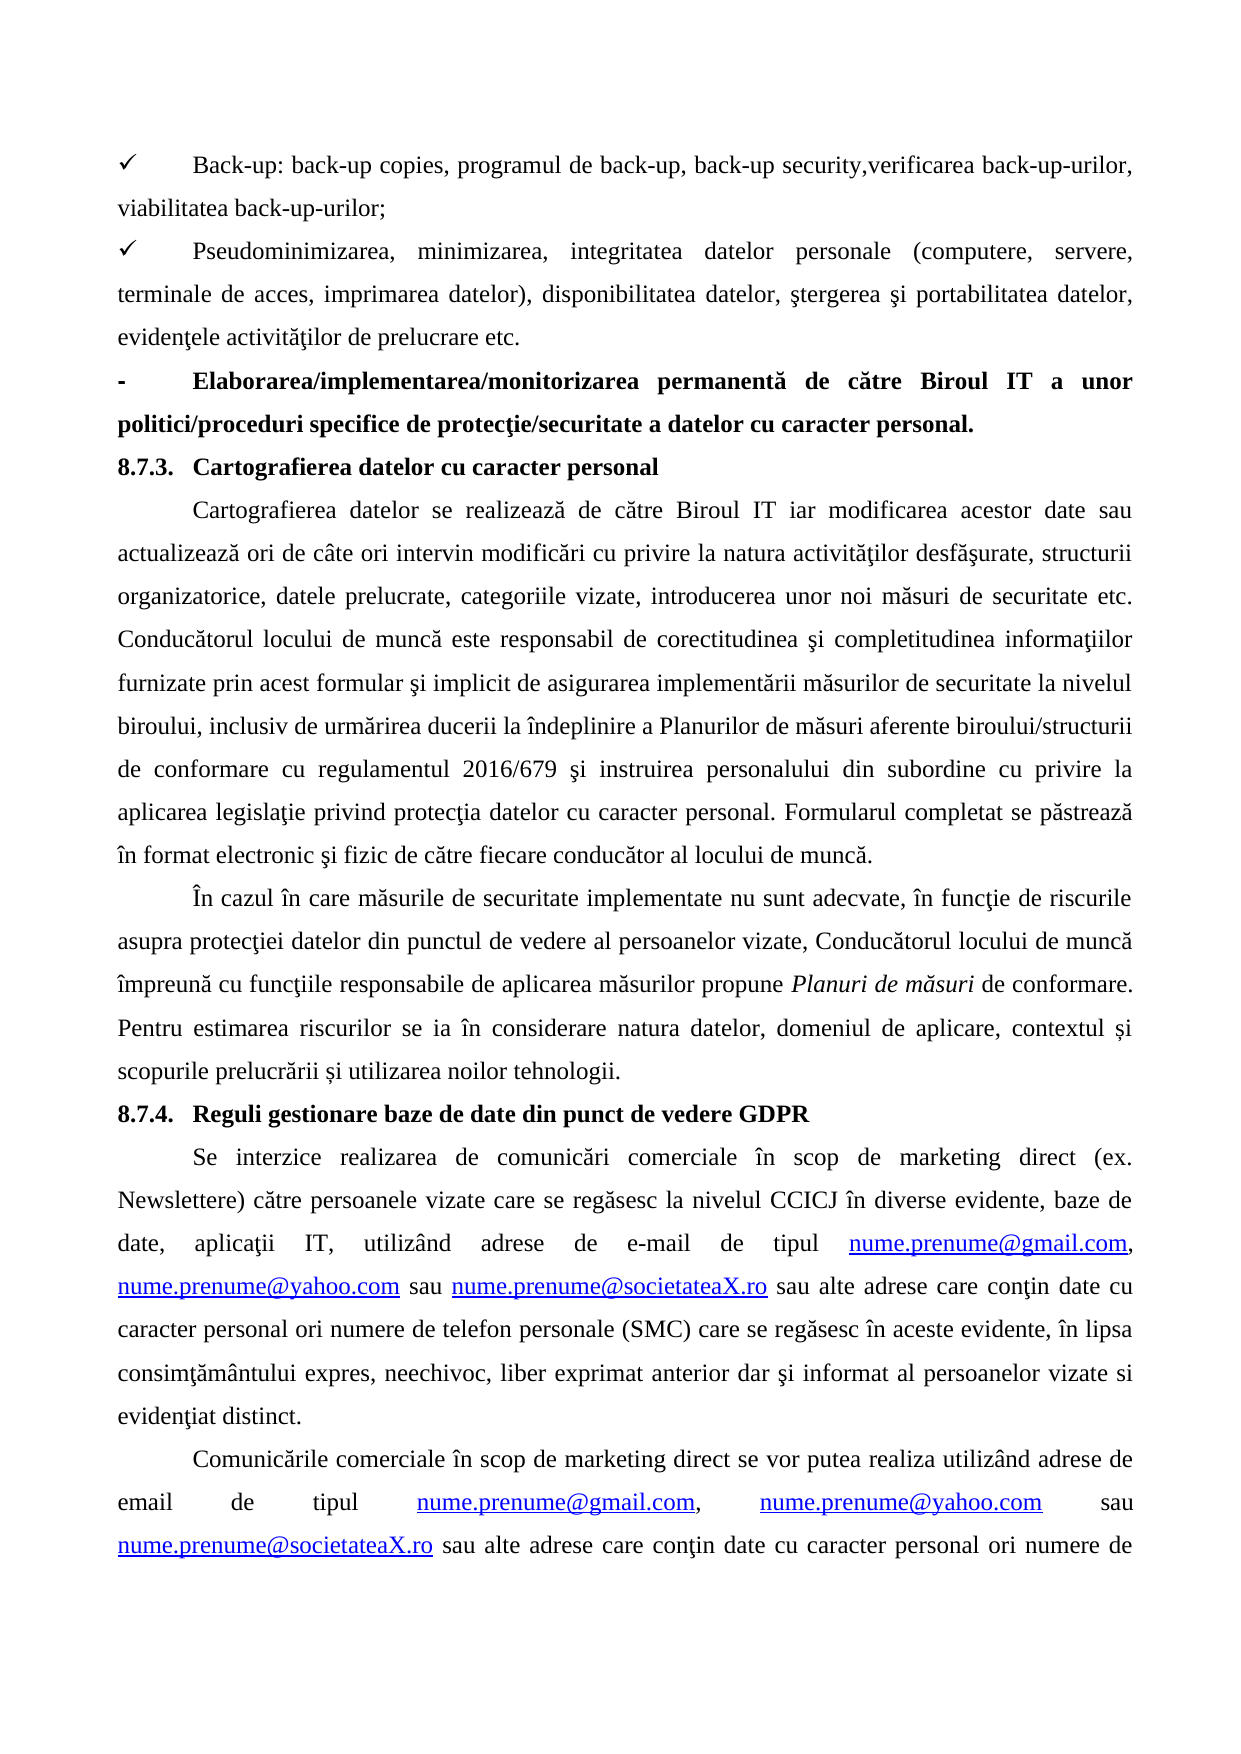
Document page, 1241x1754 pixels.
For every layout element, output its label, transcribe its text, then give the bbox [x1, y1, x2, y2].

text În cazul în care măsurile de securitate implementate nu sunt adecvate, în funcţie de riscurile asupra protecţiei datelor din punctul de vedere al persoanelor vizate, Conducătorul locului de muncă împreună cu funcţiile responsabile de aplicarea măsurilor propune Planuri de măsuri de conformare. Pentru estimarea riscurilor se ia în considerare natura datelor, domeniul de aplicare, contextul și scopurile prelucrării și utilizarea noilor tehnologii. [117, 883, 1134, 1084]
text Comunicările comerciale în scop de marketing direct se vor putea realiza utilizând adrese de email de tipul nume.prenume@gmail.com, nume.prenume@yahoo.com sau nume.prenume@societateaX.ro sau alte adrese care conţin date cu caracter personal ori numere de [117, 1444, 1134, 1559]
text Se interzice realizarea de comunicări comerciale în scop de marketing direct (ex. Newslettere) către persoanele vizate care se regăsesc la nivelul CCICJ în diverse evidente, baze de date, aplicaţii IT, utilizând adrese de e-mail de tipul nume.prenume@gmail.com, nume.prenume@yahoo.com sau nume.prenume@societateaX.ro sau alte adrese care conţin date cu caracter personal ori numere de telefon personale (SMC) care se regăsesc în aceste evidente, în lipsa consimţământului expres, neechivoc, liber exprimat anterior dar şi informat al persoanelor vizate si evidenţiat distinct. [117, 1142, 1134, 1429]
list Back-up: back-up copies, programul de back-up, back-up security,verificarea back-up-urilor, viabilitatea back-up-urilor; [117, 150, 1134, 222]
text Cartografierea datelor se realizează de către Biroul IT iar modificarea acestor date sau actualizează ori de câte ori intervin modificări cu privire la natura activităţilor desfăşurate, structurii organizatorice, datele prelucrate, categoriile vizate, introducerea unor noi măsuri de securitate etc. Conducătorul locului de muncă este responsabil de corectitudinea şi completitudinea informaţiilor furnizate prin acest formular şi implicit de asigurarea implementării măsurilor de securitate la nivelul biroului, inclusiv de urmărirea ducerii la îndeplinire a Planurilor de măsuri aferente biroului/structurii de conformare cu regulamentul 2016/679 şi instruirea personalului din subordine cu privire la aplicarea legislaţie privind protecţia datelor cu caracter personal. Formularul completat se păstrează în format electronic şi fizic de către fiecare conducător al locului de muncă. [117, 495, 1134, 869]
subtitle 8.7.3. Cartografierea datelor cu caracter personal [117, 452, 1134, 481]
subtitle 8.7.4. Reguli gestionare baze de date din punct de vedere GDPR [117, 1099, 1134, 1128]
list Pseudominimizarea, minimizarea, integritatea datelor personale (computere, servere, terminale de acces, imprimarea datelor), disponibilitatea datelor, ştergerea şi portabilitatea datelor, evidenţele activităţilor de prelucrare etc. [117, 236, 1134, 351]
list Elaborarea/implementarea/monitorizarea permanentă de către Biroul IT a unor politici/proceduri specifice de protecţie/securitate a datelor cu caracter personal. [117, 366, 1134, 438]
